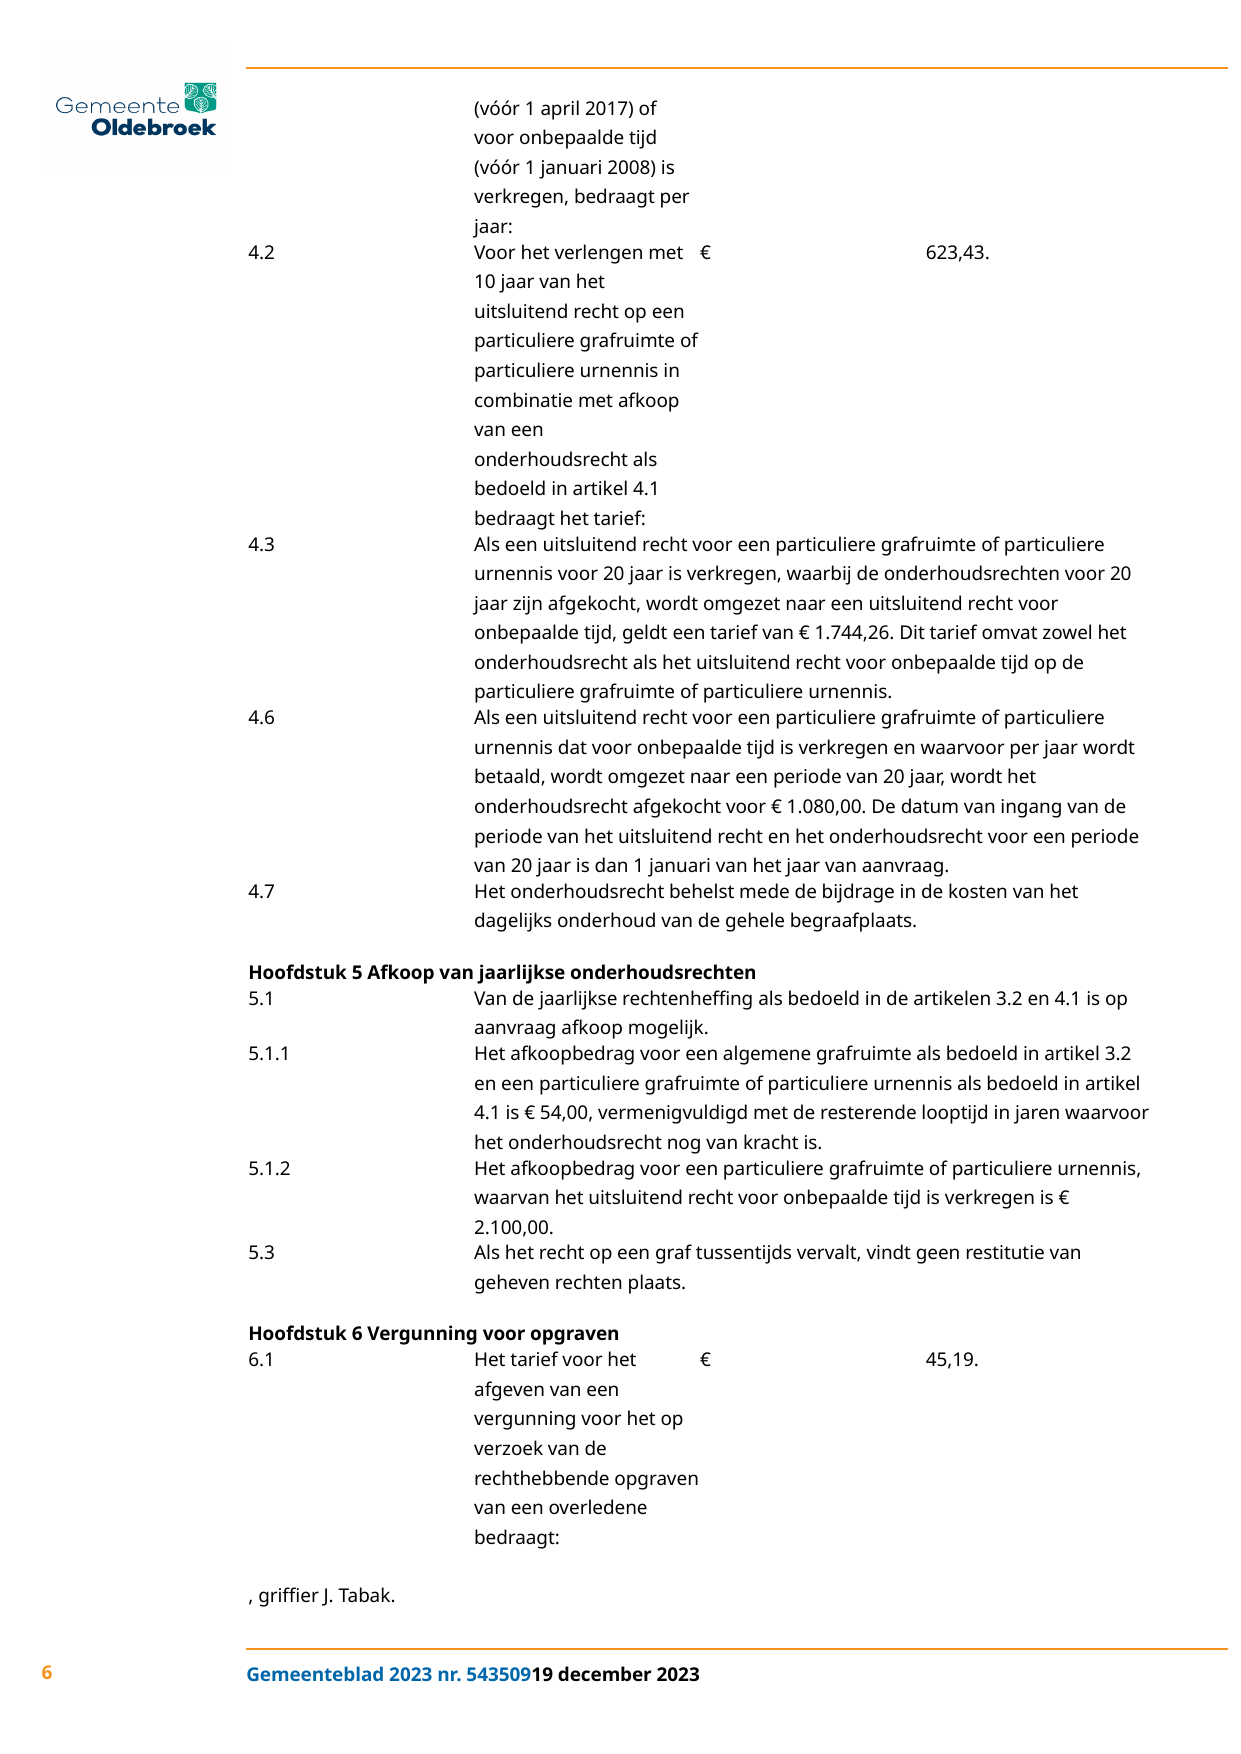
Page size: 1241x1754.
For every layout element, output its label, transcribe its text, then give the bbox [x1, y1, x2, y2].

table_cell € [700, 239, 926, 531]
table_cell [474, 934, 1152, 959]
table_cell [926, 95, 1152, 239]
table_cell Als het recht op een graf tussentijds vervalt, vindt geen restitutie van geheven rechten plaats. [474, 1240, 1152, 1295]
table_cell € [700, 1346, 926, 1549]
table_cell [248, 95, 474, 239]
table_cell Hoofdstuk 5 Afkoop van jaarlijkse onderhoudsrechten [248, 959, 1152, 985]
table_cell 4.2 [248, 239, 474, 531]
table_cell Het onderhoudsrecht behelst mede de bijdrage in de kosten van het dagelijks onderhoud van de gehele begraafplaats. [474, 878, 1152, 933]
picture [41, 47, 231, 172]
table_cell [700, 95, 926, 239]
table_cell 4.7 [248, 878, 474, 933]
table_cell [248, 934, 474, 959]
table_cell [248, 1295, 474, 1321]
table_cell Het tarief voor het afgeven van een vergunning voor het op verzoek van de rechthebbende opgraven van een overledene bedraagt: [474, 1346, 700, 1549]
text , griffier J. Tabak. [248, 1582, 1152, 1608]
table_cell 5.1.1 [248, 1040, 474, 1155]
table_cell Het afkoopbedrag voor een algemene grafruimte als bedoeld in artikel 3.2 en een particuliere grafruimte of particuliere urnennis als bedoeld in artikel 4.1 is € 54,00, vermenigvuldigd met de resterende looptijd in jaren waarvoor het onderhoudsrecht nog van kracht is. [474, 1040, 1152, 1155]
table_cell [474, 1295, 1152, 1321]
table_cell 4.6 [248, 705, 474, 878]
table_cell 5.1.2 [248, 1155, 474, 1239]
table_cell Het afkoopbedrag voor een particuliere grafruimte of particuliere urnennis, waarvan het uitsluitend recht voor onbepaalde tijd is verkregen is € 2.100,00. [474, 1155, 1152, 1239]
table_cell (vóór 1 april 2017) of voor onbepaalde tijd (vóór 1 januari 2008) is verkregen, bedraagt per jaar: [474, 95, 700, 239]
table_cell Van de jaarlijkse rechtenheffing als bedoeld in de artikelen 3.2 en 4.1 is op aanvraag afkoop mogelijk. [474, 985, 1152, 1040]
table_cell 5.1 [248, 985, 474, 1040]
table_cell Als een uitsluitend recht voor een particuliere grafruimte of particuliere urnennis dat voor onbepaalde tijd is verkregen en waarvoor per jaar wordt betaald, wordt omgezet naar een periode van 20 jaar, wordt het onderhoudsrecht afgekocht voor € 1.080,00. De datum van ingang van de periode van het uitsluitend recht en het onderhoudsrecht voor een periode van 20 jaar is dan 1 januari van het jaar van aanvraag. [474, 705, 1152, 878]
table_cell Hoofdstuk 6 Vergunning voor opgraven [248, 1321, 1152, 1346]
table_cell 4.3 [248, 531, 474, 704]
table_cell Voor het verlengen met 10 jaar van het uitsluitend recht op een particuliere grafruimte of particuliere urnennis in combinatie met afkoop van een onderhoudsrecht als bedoeld in artikel 4.1 bedraagt het tarief: [474, 239, 700, 531]
table_cell 6.1 [248, 1346, 474, 1549]
table_cell Als een uitsluitend recht voor een particuliere grafruimte of particuliere urnennis voor 20 jaar is verkregen, waarbij de onderhoudsrechten voor 20 jaar zijn afgekocht, wordt omgezet naar een uitsluitend recht voor onbepaalde tijd, geldt een tarief van € 1.744,26. Dit tarief omvat zowel het onderhoudsrecht als het uitsluitend recht voor onbepaalde tijd op de particuliere grafruimte of particuliere urnennis. [474, 531, 1152, 704]
table_cell 45,19. [926, 1346, 1152, 1549]
table_cell 5.3 [248, 1240, 474, 1295]
table_cell 623,43. [926, 239, 1152, 531]
